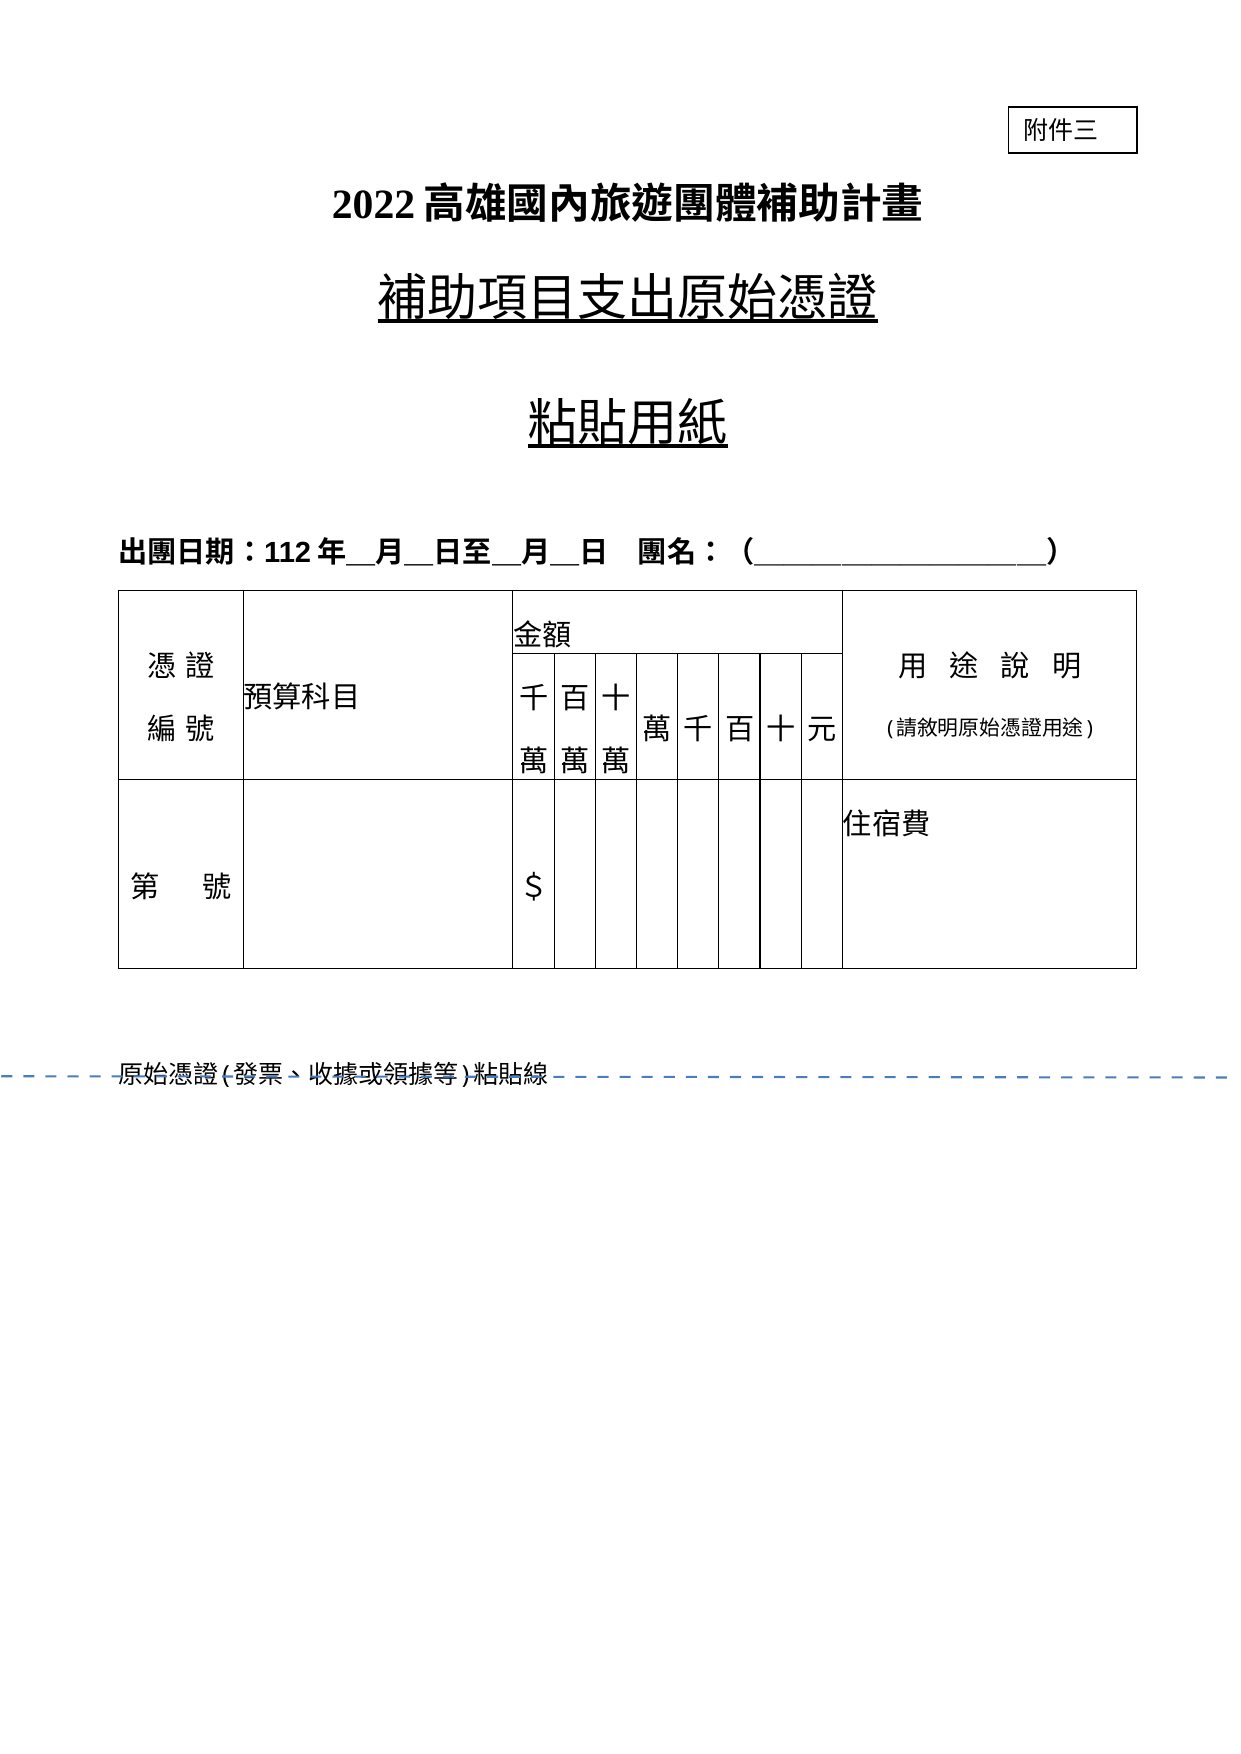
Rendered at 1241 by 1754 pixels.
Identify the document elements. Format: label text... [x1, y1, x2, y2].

table_cell 住宿費 [843, 780, 1136, 968]
table_cell 第 號 [119, 780, 243, 968]
table_cell ＄ [513, 780, 554, 968]
table_cell 千 萬 [513, 654, 554, 779]
table_cell [596, 780, 636, 968]
table_cell [678, 780, 718, 968]
text 補助項目支出原始憑證 [118, 221, 1137, 346]
table_cell 萬 [637, 654, 677, 779]
table_cell 千 [678, 654, 718, 779]
table_cell [719, 780, 759, 968]
table_cell 十 [761, 654, 801, 779]
table_cell [802, 780, 842, 968]
table_cell 百 萬 [555, 654, 595, 779]
text 原始憑證(發票、收據或領據等)粘貼線 [118, 1031, 1137, 1094]
table_header 金額 [513, 591, 842, 653]
table_header 憑證 編號 [119, 591, 243, 779]
table_cell 元 [802, 654, 842, 779]
table_cell [637, 780, 677, 968]
table_cell [244, 780, 512, 968]
table_cell [555, 780, 595, 968]
table_cell 百 [719, 654, 759, 779]
text 粘貼用紙 [118, 346, 1137, 471]
text 2022高雄國內旅遊團體補助計畫 [118, 158, 1137, 221]
table_header 預算科目 [244, 591, 512, 779]
text 出團日期：112年＿月＿日至＿月＿日 團名：（＿＿＿＿＿＿＿＿＿＿） [118, 508, 1137, 571]
table_header 用途說明 (請敘明原始憑證用途) [843, 591, 1136, 779]
table_cell [761, 780, 801, 968]
table_cell 十 萬 [596, 654, 636, 779]
